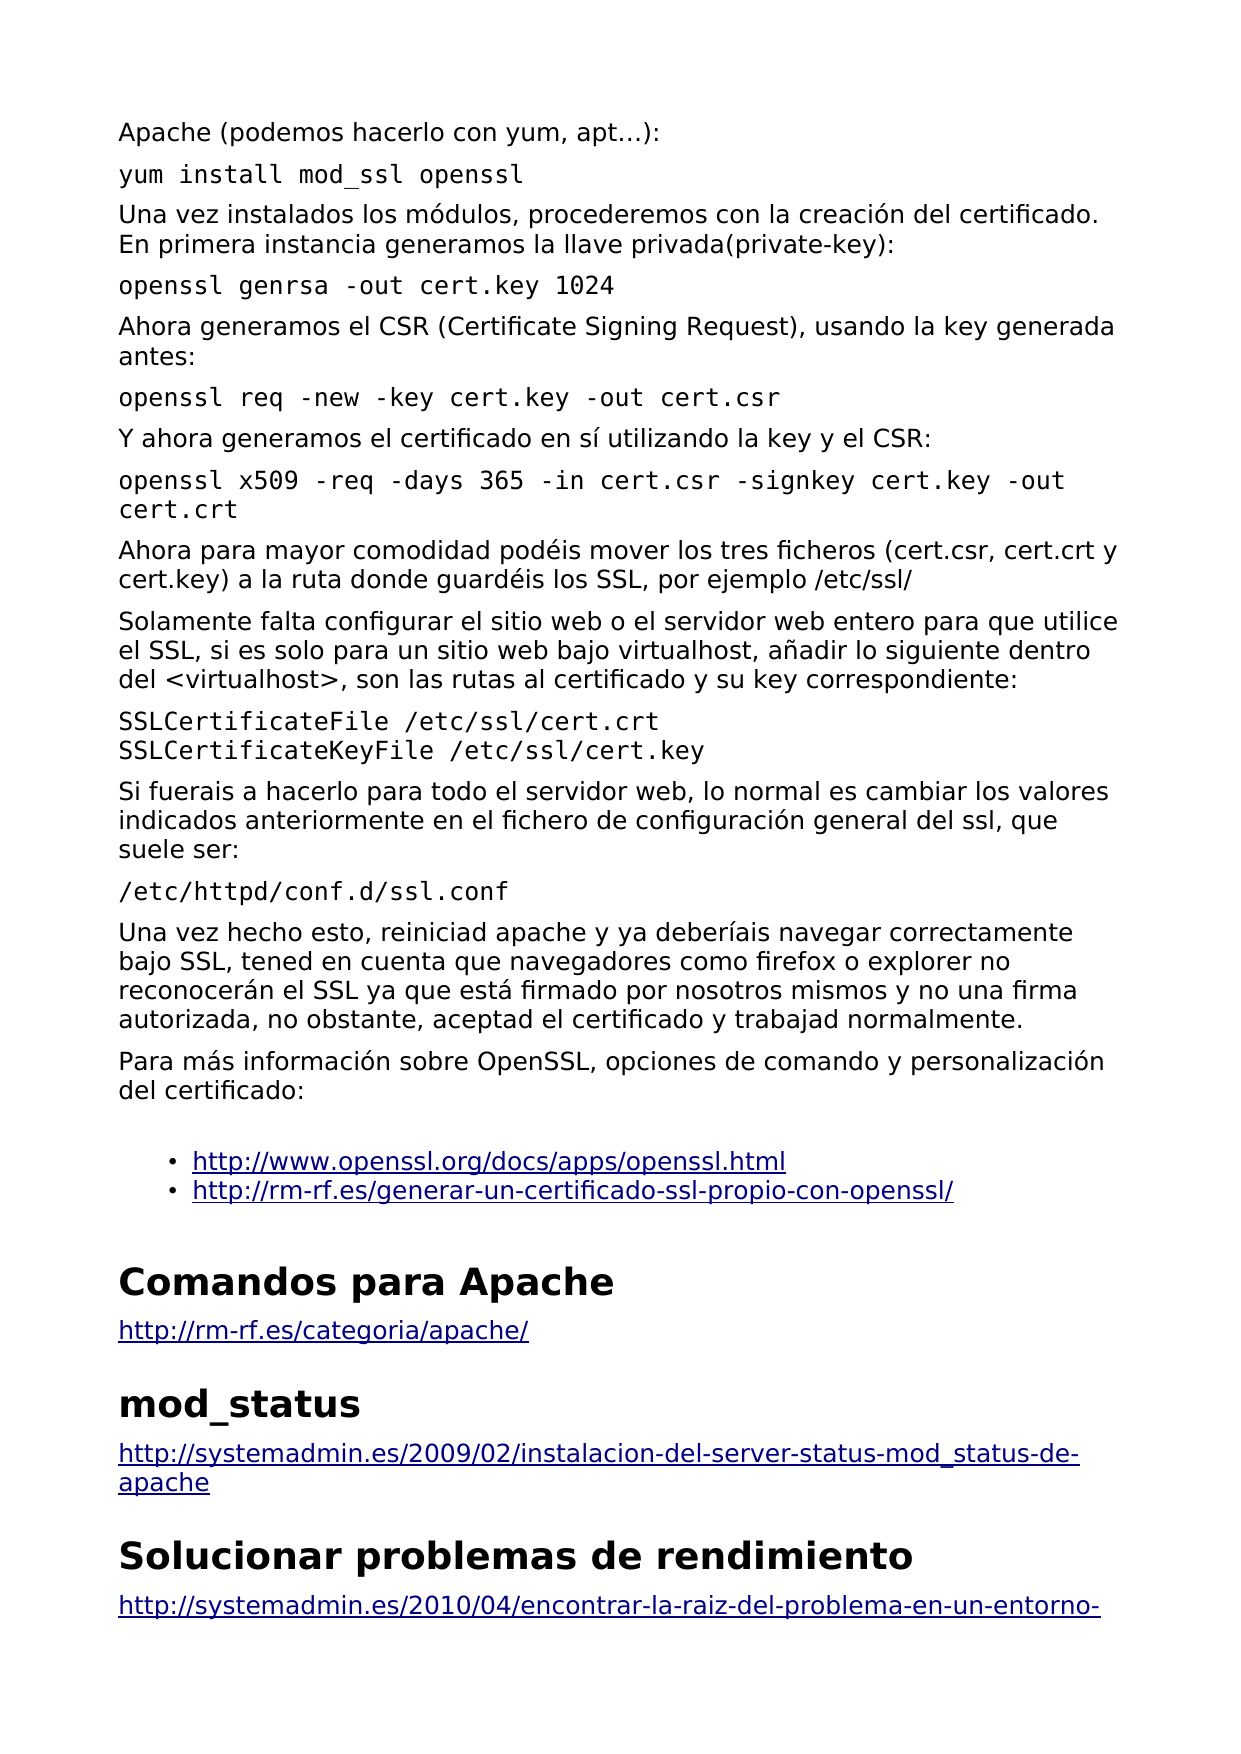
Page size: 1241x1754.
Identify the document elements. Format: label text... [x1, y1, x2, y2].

list http://rm-rf.es/generar-un-certificado-ssl-propio-con-openssl/ [177, 1177, 1122, 1206]
text http://rm-rf.es/categoria/apache/ [118, 1316, 1122, 1346]
text Una vez instalados los módulos, procederemos con la creación del certificado. En primera instancia generamos la llave privada(private-key): [118, 201, 1122, 259]
subtitle Solucionar problemas de rendimiento [118, 1535, 1122, 1579]
text openssl genrsa -out cert.key 1024 [118, 272, 1122, 301]
text openssl x509 -req -days 365 -in cert.csr -signkey cert.key -out cert.crt [118, 466, 1122, 524]
text Para más información sobre OpenSSL, opciones de comando y personalización del certificado: [118, 1047, 1122, 1105]
text Ahora generamos el CSR (Certificate Signing Request), usando la key generada antes: [118, 312, 1122, 371]
subtitle mod_status [118, 1383, 1122, 1427]
subtitle Comandos para Apache [118, 1260, 1122, 1304]
text /etc/httpd/conf.d/ssl.conf [118, 877, 1122, 906]
text Ahora para mayor comodidad podéis mover los tres ficheros (cert.csr, cert.crt y cert.key) a la ruta donde guardéis los SSL, por ejemplo /etc/ssl/ [118, 536, 1122, 594]
text Y ahora generamos el certificado en sí utilizando la key y el CSR: [118, 424, 1122, 453]
text http://systemadmin.es/2009/02/instalacion-del-server-status-mod_status-de-apache [118, 1439, 1122, 1497]
text Apache (podemos hacerlo con yum, apt…): [118, 118, 1122, 147]
text yum install mod_ssl openssl [118, 160, 1122, 189]
list http://www.openssl.org/docs/apps/openssl.html [177, 1147, 1122, 1177]
text openssl req -new -key cert.key -out cert.csr [118, 383, 1122, 412]
text Si fuerais a hacerlo para todo el servidor web, lo normal es cambiar los valores indicados anteriormente en el fichero de configuración general del ssl, que suele ser: [118, 777, 1122, 864]
text SSLCertificateFile /etc/ssl/cert.crt SSLCertificateKeyFile /etc/ssl/cert.key [118, 707, 1122, 765]
text Una vez hecho esto, reiniciad apache y ya deberíais navegar correctamente bajo SSL, tened en cuenta que navegadores como firefox o explorer no reconocerán el SSL ya que está firmado por nosotros mismos y no una firma autorizada, no obstante, aceptad el certificado y trabajad normalmente. [118, 918, 1122, 1034]
text http://systemadmin.es/2010/04/encontrar-la-raiz-del-problema-en-un-entorno- [118, 1591, 1122, 1620]
text Solamente falta configurar el sitio web o el servidor web entero para que utilice el SSL, si es solo para un sitio web bajo virtualhost, añadir lo siguiente dentro del <virtualhost>, son las rutas al certificado y su key correspondiente: [118, 607, 1122, 694]
